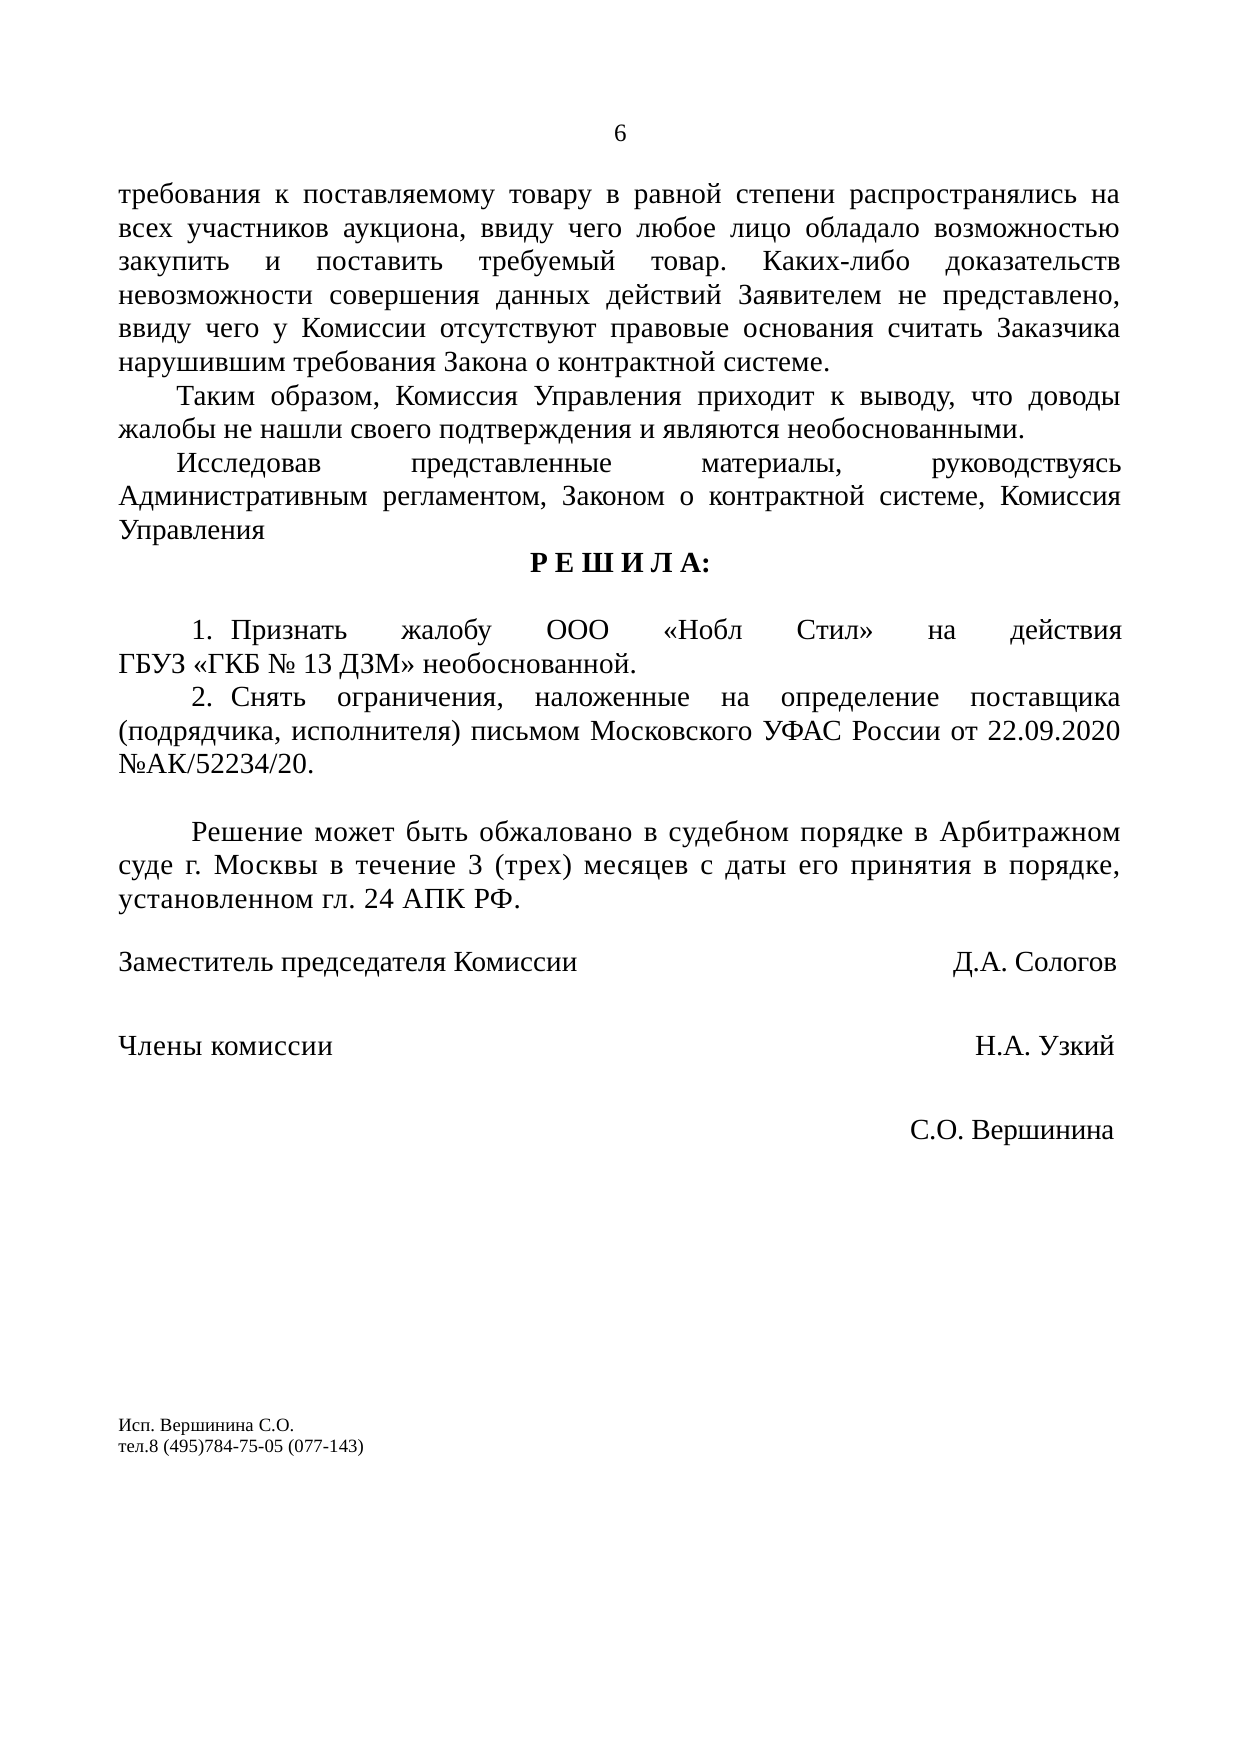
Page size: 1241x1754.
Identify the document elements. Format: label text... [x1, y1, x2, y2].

list Признать жалобу ООО «Нобл Стил» на действия ГБУЗ «ГКБ № 13 ДЗМ» необоснованной. [118, 612, 1122, 679]
text Исследовав представленные материалы, руководствуясь Административным регламентом, Законом о контрактной системе, Комиссия Управления [118, 445, 1122, 545]
list Исп. Вершинина С.О. [118, 1414, 1122, 1435]
list Члены комиссии Н.А. Узкий [118, 1032, 1122, 1061]
text требования к поставляемому товару в равной степени распространялись на всех участников аукциона, ввиду чего любое лицо обладало возможностью закупить и поставить требуемый товар. Каких-либо доказательств невозможности совершения данных действий Заявителем не представлено, ввиду чего у Комиссии отсутствуют правовые основания считать Заказчика нарушившим требования Закона о контрактной системе. [118, 176, 1122, 378]
list С.О. Вершинина [118, 1116, 1122, 1145]
list Снять ограничения, наложенные на определение поставщика (подрядчика, исполнителя) письмом Московского УФАС России от 22.09.2020 №АК/52234/20. [118, 679, 1122, 780]
text Р Е Ш И Л А: [118, 545, 1122, 579]
list тел.8 (495)784-75-05 (077-143) [118, 1435, 1122, 1457]
text Решение может быть обжаловано в судебном порядке в Арбитражном суде г. Москвы в течение 3 (трех) месяцев с даты его принятия в порядке, установленном гл. 24 АПК РФ. [118, 814, 1122, 914]
text Таким образом, Комиссия Управления приходит к выводу, что доводы жалобы не нашли своего подтверждения и являются необоснованными. [118, 378, 1122, 445]
list Заместитель председателя Комиссии Д.А. Сологов [118, 948, 1122, 977]
